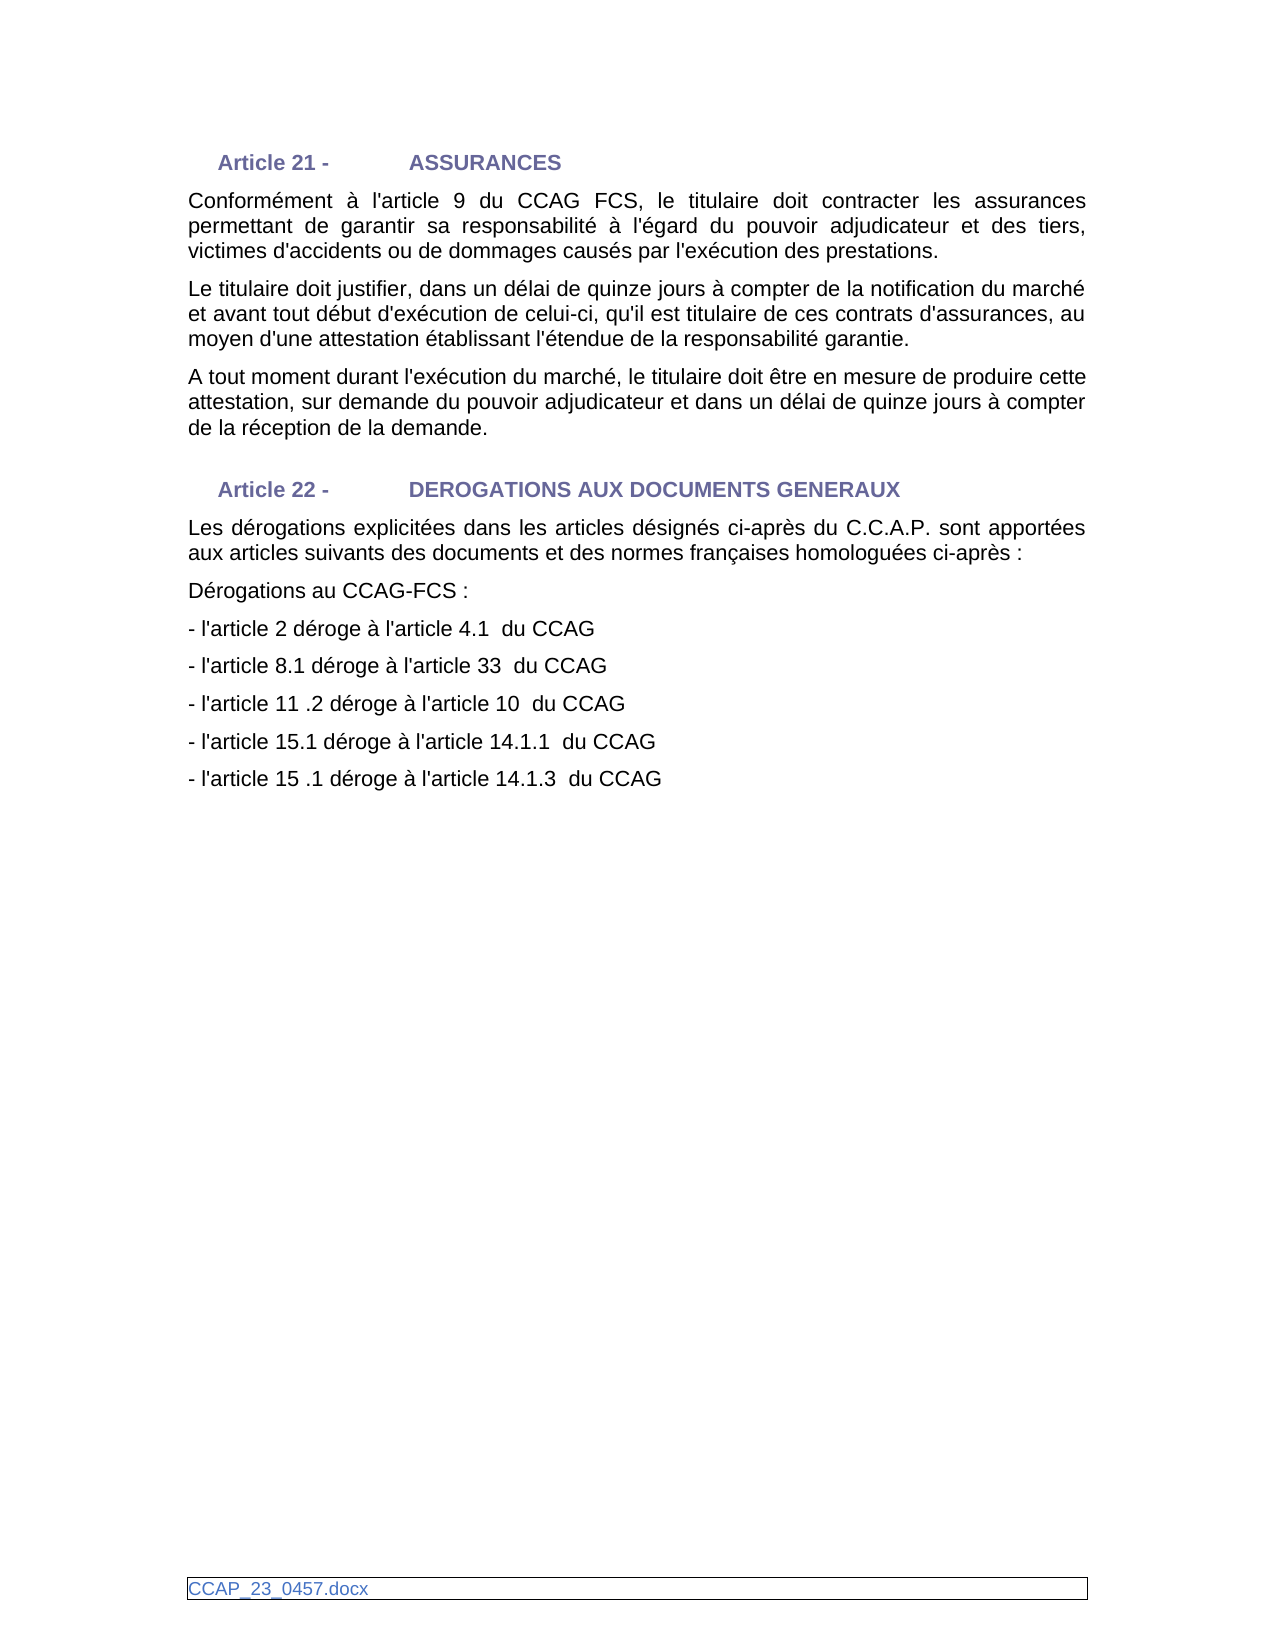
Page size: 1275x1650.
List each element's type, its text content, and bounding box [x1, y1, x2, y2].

text - l'article 15.1 déroge à l'article 14.1.1 du CCAG [188, 728, 1087, 754]
text - l'article 2 déroge à l'article 4.1 du CCAG [188, 615, 1087, 641]
text - l'article 11 .2 déroge à l'article 10 du CCAG [188, 691, 1087, 716]
subtitle ASSURANCES [188, 150, 1087, 175]
subtitle DEROGATIONS AUX DOCUMENTS GENERAUX [188, 477, 1087, 502]
text - l'article 8.1 déroge à l'article 33 du CCAG [188, 653, 1087, 678]
text A tout moment durant l'exécution du marché, le titulaire doit être en mesure de produire cette attestation, sur demande du pouvoir adjudicateur et dans un délai de quinze jours à compter de la réception de la demande. [188, 364, 1087, 439]
text Dérogations au CCAG-FCS : [188, 578, 1087, 603]
text Le titulaire doit justifier, dans un délai de quinze jours à compter de la notification du marché et avant tout début d'exécution de celui-ci, qu'il est titulaire de ces contrats d'assurances, au moyen d'une attestation établissant l'étendue de la responsabilité garantie. [188, 276, 1087, 351]
text - l'article 15 .1 déroge à l'article 14.1.3 du CCAG [188, 766, 1087, 791]
text Conformément à l'article 9 du CCAG FCS, le titulaire doit contracter les assurances permettant de garantir sa responsabilité à l'égard du pouvoir adjudicateur et des tiers, victimes d'accidents ou de dommages causés par l'exécution des prestations. [188, 188, 1087, 263]
text Les dérogations explicitées dans les articles désignés ci-après du C.C.A.P. sont apportées aux articles suivants des documents et des normes françaises homologuées ci-après : [188, 515, 1087, 565]
